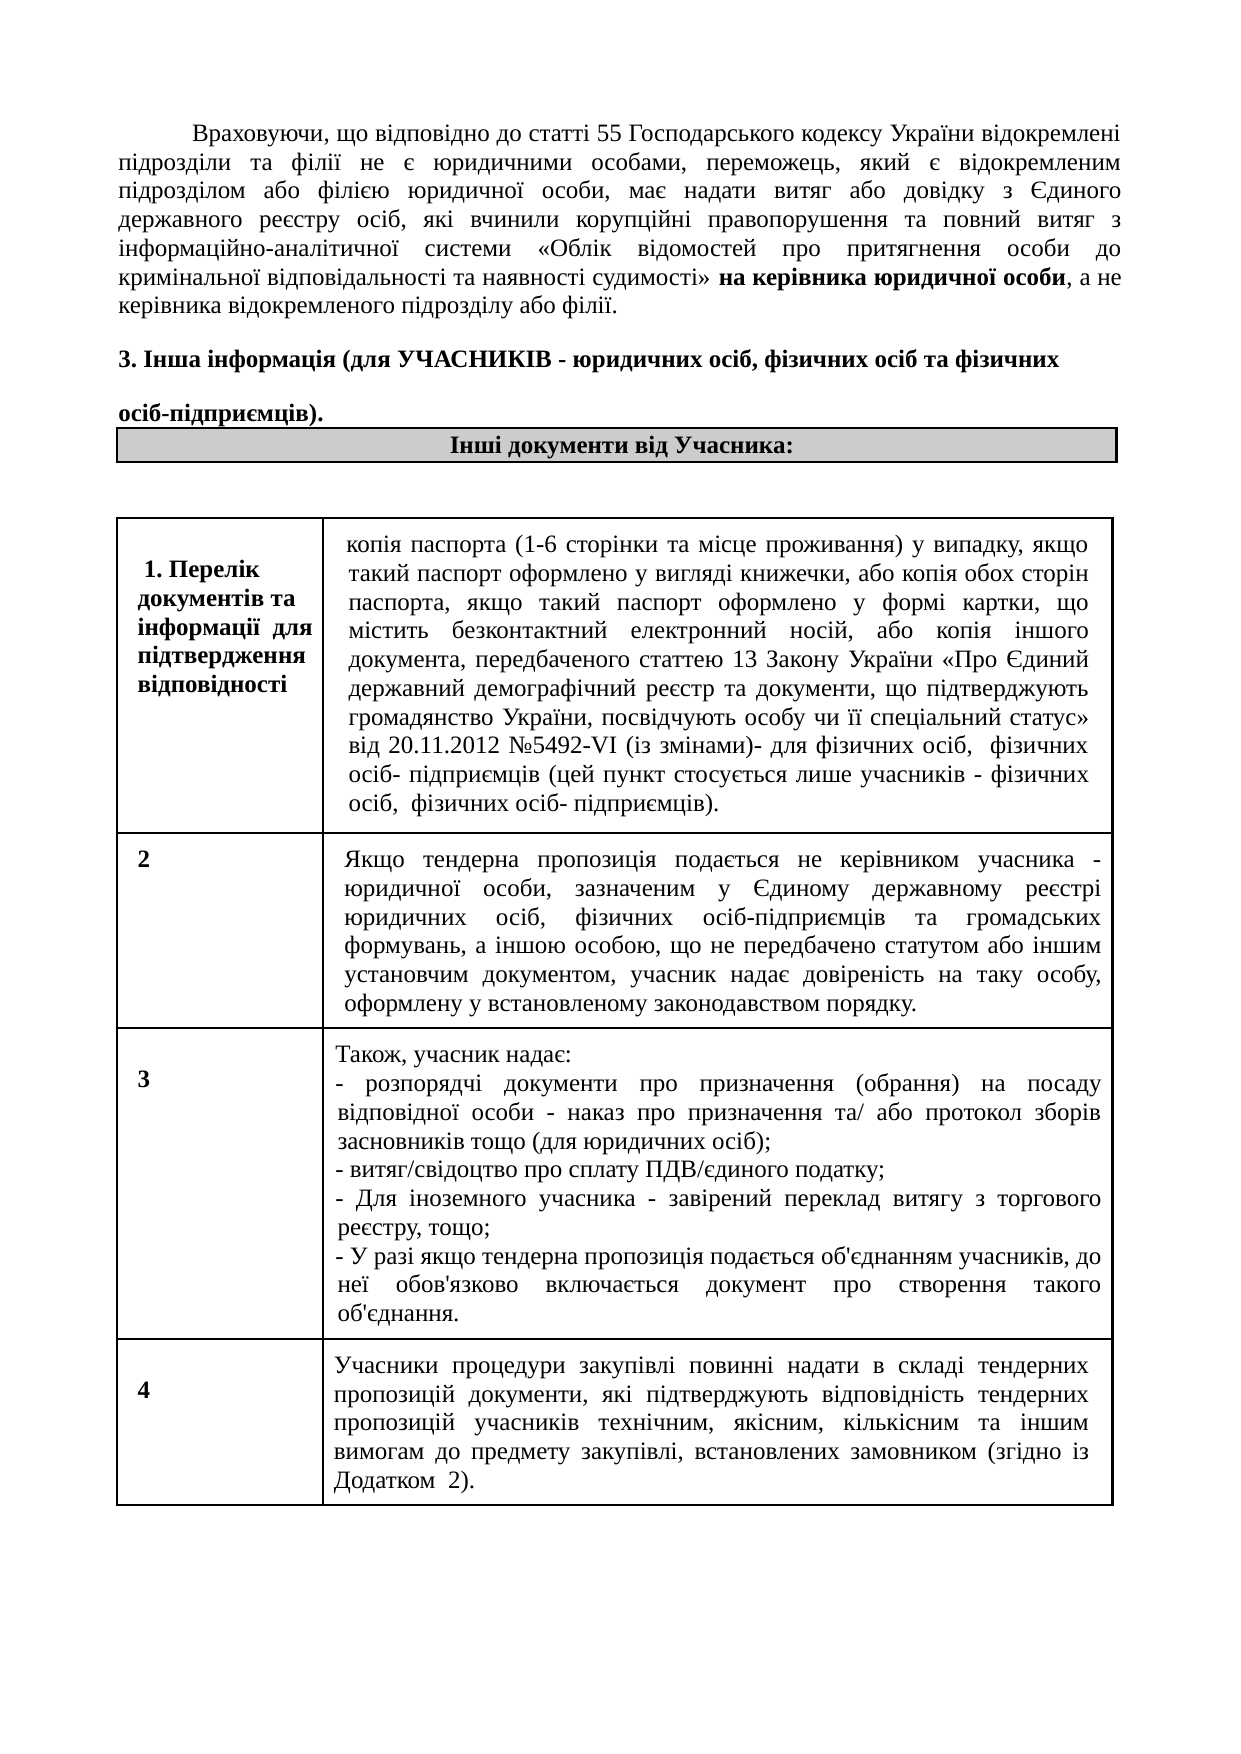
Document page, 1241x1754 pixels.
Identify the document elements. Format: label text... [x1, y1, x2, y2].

table_header копія паспорта (1-6 сторінки та місце проживання) у випадку, якщо такий паспорт оформлено у вигляді книжечки, або копія обох сторін паспорта, якщо такий паспорт оформлено у формі картки, що містить безконтактний електронний носій, або копія іншого документа, передбаченого статтею 13 Закону України «Про Єдиний державний демографічний реєстр та документи, що підтверджують громадянство України, посвідчують особу чи її спеціальний статус» від 20.11.2012 №5492-VI (із змінами)- для фізичних осіб, фізичних осіб- підприємців (цей пункт стосується лише учасників - фізичних осіб, фізичних осіб- підприємців). [324, 519, 1111, 832]
text Враховуючи, що відповідно до статті 55 Господарського кодексу України відокремлені підрозділи та філії не є юридичними особами, переможець, який є відокремленим підрозділом або філією юридичної особи, має надати витяг або довідку з Єдиного державного реєстру осіб, які вчинили корупційні правопорушення та повний витяг з інформаційно-аналітичної системи «Облік відомостей про притягнення особи до кримінальної відповідальності та наявності судимості» на керівника юридичної особи, а не керівника відокремленого підрозділу або філії. [118, 118, 1122, 319]
text осіб-підприємців). [118, 398, 1122, 427]
table_cell Якщо тендерна пропозиція подається не керівником учасника -юридичної особи, зазначеним у Єдиному державному реєстрі юридичних осіб, фізичних осіб-підприємців та громадських формувань, а іншою особою, що не передбачено статутом або іншим установчим документом, учасник надає довіреність на таку особу, оформлену у встановленому законодавством порядку. [324, 834, 1111, 1027]
table_cell 2 [118, 834, 322, 1027]
table_header Інші документи від Учасника: [118, 429, 1115, 461]
table_cell 3 [118, 1029, 322, 1337]
text 3. Інша інформація (для УЧАСНИКІВ - юридичних осіб, фізичних осіб та фізичних [118, 344, 1122, 373]
table_cell Учасники процедури закупівлі повинні надати в складі тендерних пропозицій документи, які підтверджують відповідність тендерних пропозицій учасників технічним, якісним, кількісним та іншим вимогам до предмету закупівлі, встановлених замовником (згідно із Додатком 2). [324, 1340, 1111, 1504]
table_cell Також, учасник надає: - розпорядчі документи про призначення (обрання) на посаду відповідної особи - наказ про призначення та/ або протокол зборів засновників тощо (для юридичних осіб); - витяг/свідоцтво про сплату ПДВ/єдиного податку; - Для іноземного учасника - завірений переклад витягу з торгового реєстру, тощо; - У разі якщо тендерна пропозиція подається об'єднанням учасників, до неї обов'язково включається документ про створення такого об'єднання. [324, 1029, 1111, 1337]
table_header 1. Перелік документів та інформації для підтвердження відповідності [118, 519, 322, 832]
table_cell 4 [118, 1340, 322, 1504]
